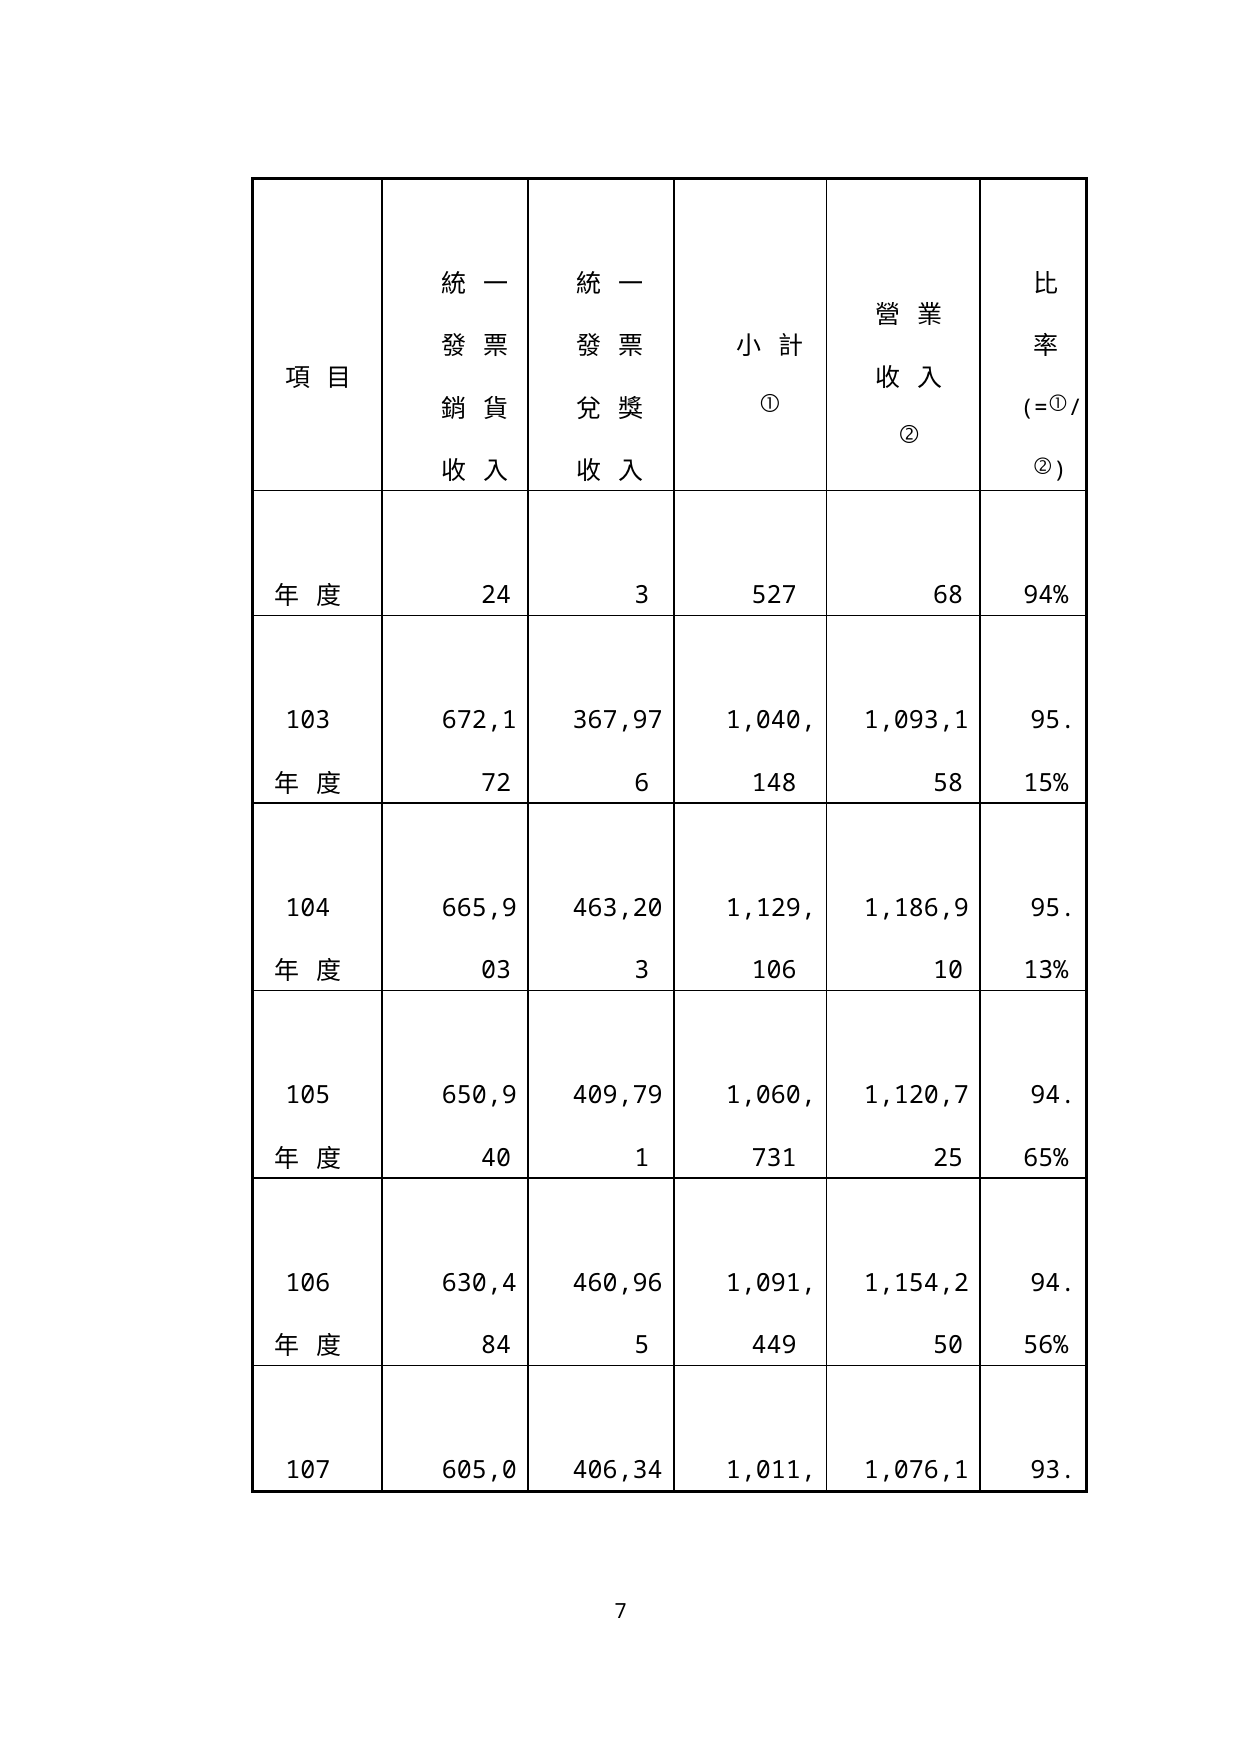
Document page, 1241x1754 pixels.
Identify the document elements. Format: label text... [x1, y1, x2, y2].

table_header 項目 [254, 180, 381, 490]
table_cell 406,34 [529, 1366, 673, 1490]
table_cell 1,060,731 [675, 991, 826, 1177]
table_cell 1,040,148 [675, 616, 826, 802]
table_cell 104年度 [254, 804, 381, 990]
table_cell 94% [981, 491, 1085, 615]
table_cell 94.65% [981, 991, 1085, 1177]
table_header 比率 (=/) [981, 180, 1085, 490]
table_cell 103年度 [254, 616, 381, 802]
table_cell 107 [254, 1366, 381, 1490]
table_cell 409,791 [529, 991, 673, 1177]
table_cell 527 [675, 491, 826, 615]
table_cell 1,186,910 [827, 804, 979, 990]
table_cell 1,129,106 [675, 804, 826, 990]
table_cell 665,903 [383, 804, 527, 990]
table_cell 1,154,250 [827, 1179, 979, 1365]
table_cell 630,484 [383, 1179, 527, 1365]
table_cell 672,172 [383, 616, 527, 802]
table_cell 1,011, [675, 1366, 826, 1490]
table_cell 3 [529, 491, 673, 615]
table_header 統一發票 兌獎收入 [529, 180, 673, 490]
table_cell 年度 [254, 491, 381, 615]
table_cell 460,965 [529, 1179, 673, 1365]
table_header 小計 [675, 180, 826, 490]
table_cell 1,076,1 [827, 1366, 979, 1490]
table_cell 367,976 [529, 616, 673, 802]
table_cell 93. [981, 1366, 1085, 1490]
table_cell 68 [827, 491, 979, 615]
table_cell 105年度 [254, 991, 381, 1177]
table_cell 95.13% [981, 804, 1085, 990]
table_cell 1,093,158 [827, 616, 979, 802]
table_cell 24 [383, 491, 527, 615]
table_cell 95.15% [981, 616, 1085, 802]
table_cell 605,0 [383, 1366, 527, 1490]
table_cell 650,940 [383, 991, 527, 1177]
table_cell 1,120,725 [827, 991, 979, 1177]
table_header 營業收入 [827, 180, 979, 490]
table_header 統一發票 銷貨收入 [383, 180, 527, 490]
table_cell 94.56% [981, 1179, 1085, 1365]
table_cell 106年度 [254, 1179, 381, 1365]
table_cell 1,091,449 [675, 1179, 826, 1365]
table_cell 463,203 [529, 804, 673, 990]
